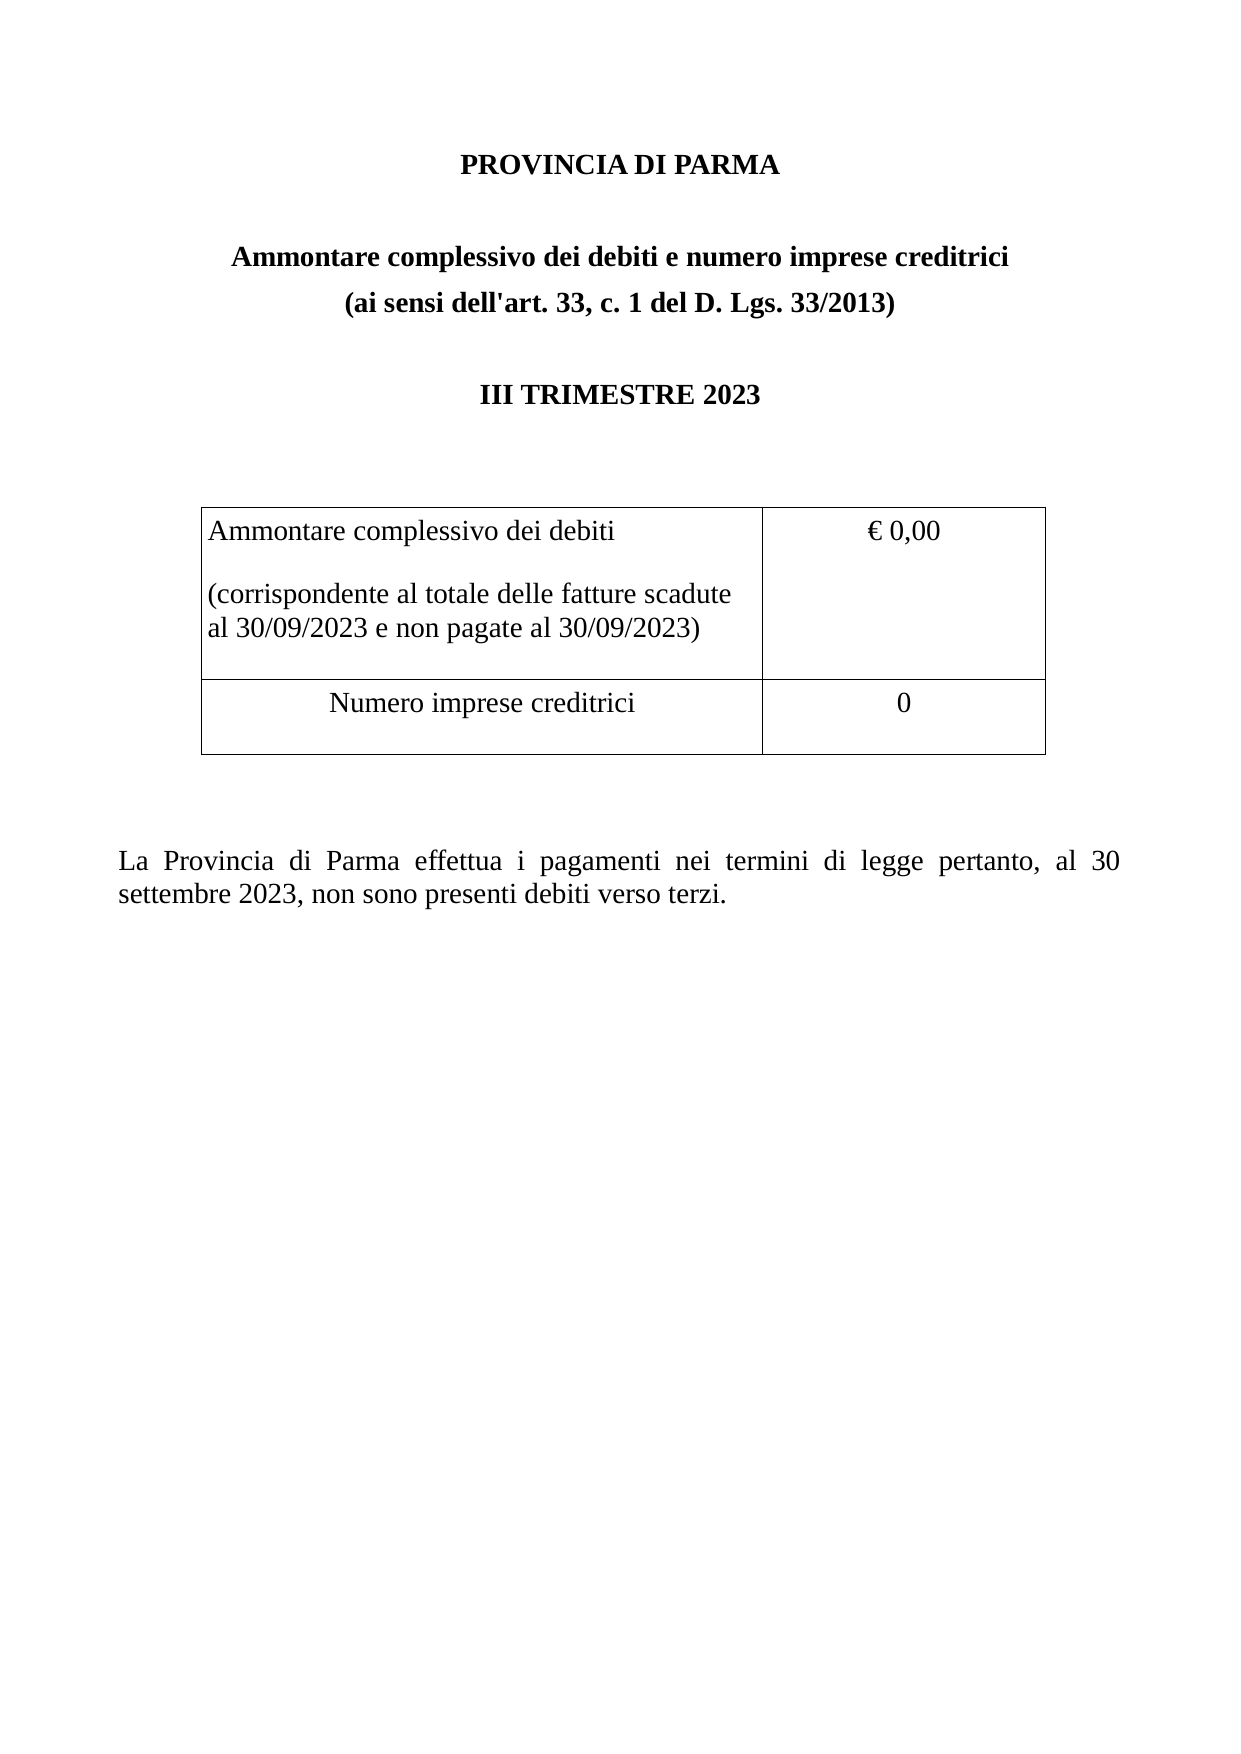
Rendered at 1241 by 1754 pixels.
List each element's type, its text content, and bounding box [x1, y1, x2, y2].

text PROVINCIA DI PARMA [118, 147, 1122, 181]
text La Provincia di Parma effettua i pagamenti nei termini di legge pertanto, al 30 settembre 2023, non sono presenti debiti verso terzi. [118, 843, 1122, 910]
text (ai sensi dell'art. 33, c. 1 del D. Lgs. 33/2013) [118, 285, 1122, 319]
text III TRIMESTRE 2023 [118, 377, 1122, 411]
table_header Ammontare complessivo dei debiti (corrispondente al totale delle fatture scadute al 30/09/2023 e non pagate al 30/09/2023) [202, 508, 762, 679]
table_cell 0 [763, 680, 1045, 754]
text Ammontare complessivo dei debiti e numero imprese creditrici [118, 239, 1122, 273]
table_header € 0,00 [763, 508, 1045, 679]
table_cell Numero imprese creditrici [202, 680, 762, 754]
